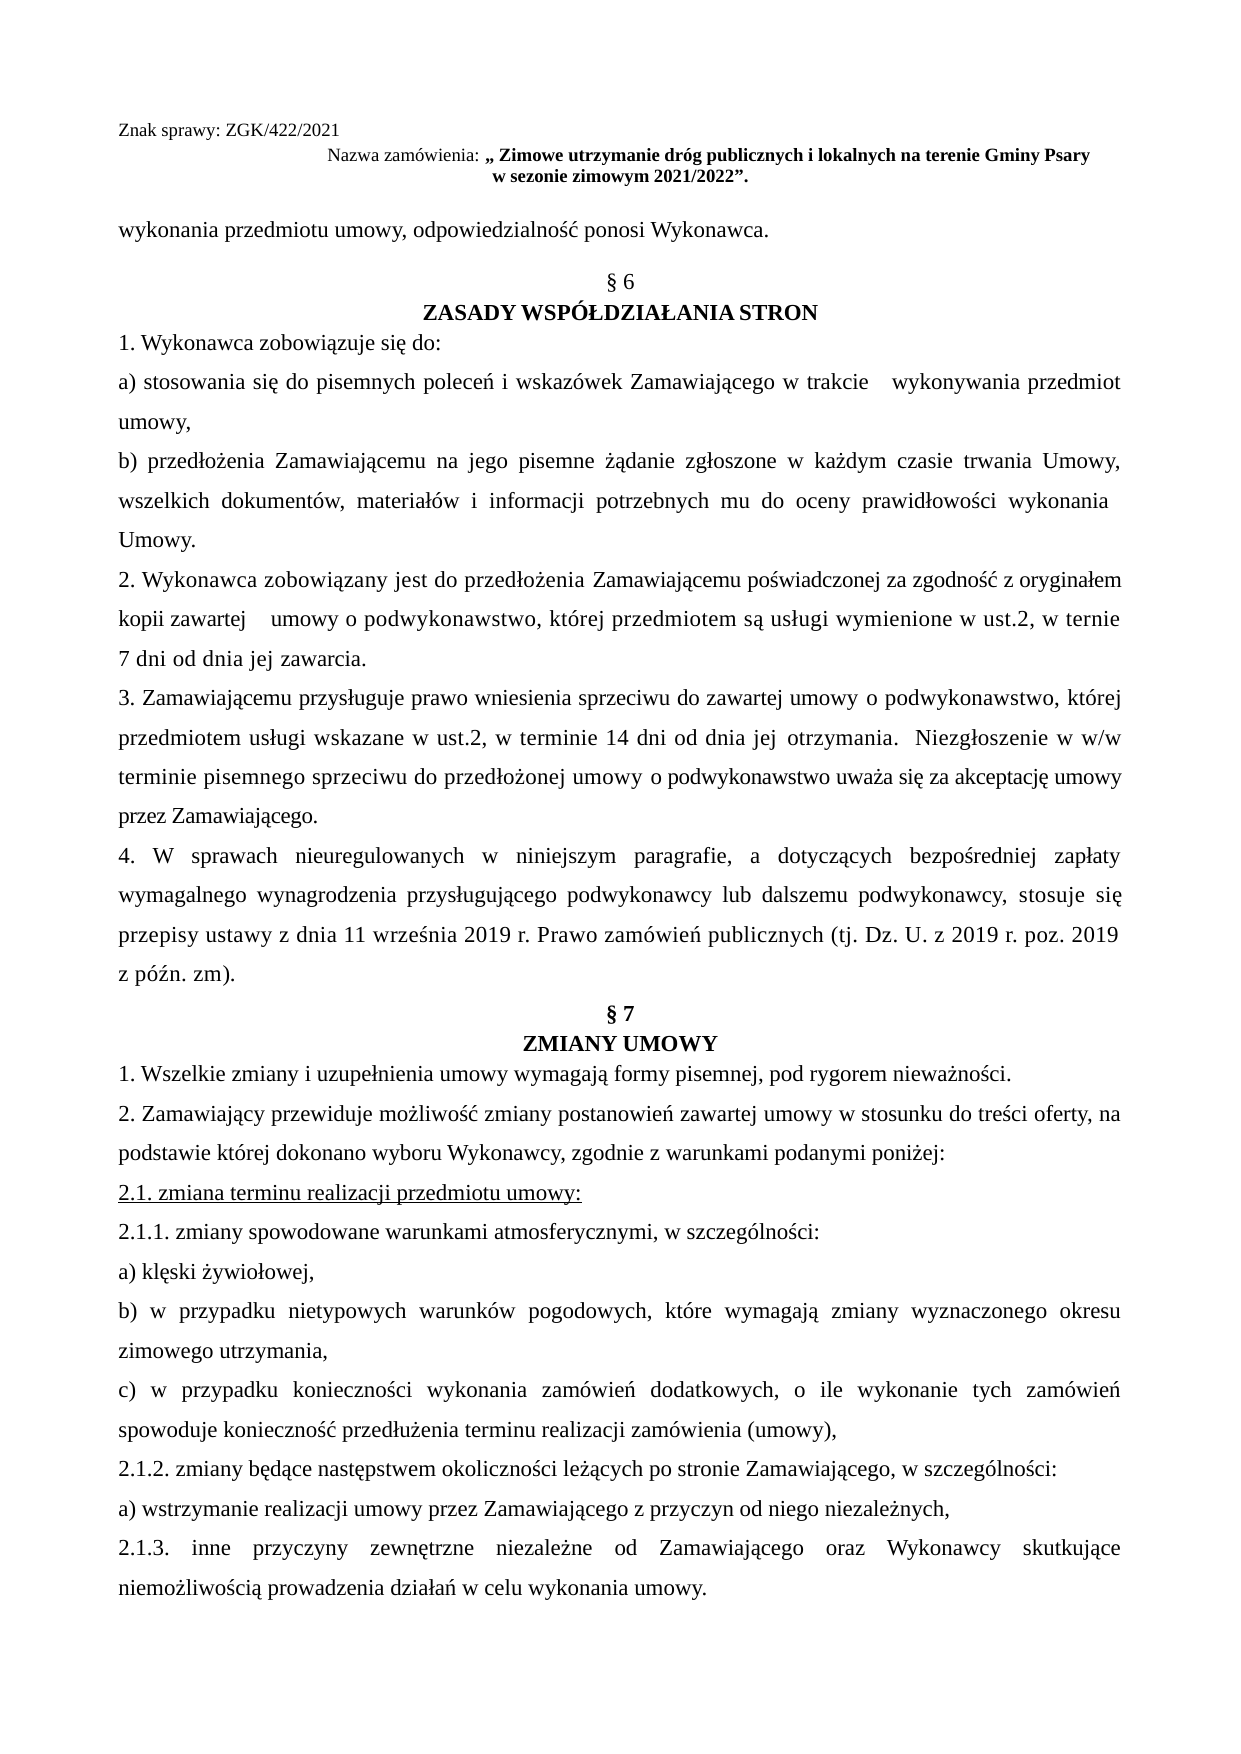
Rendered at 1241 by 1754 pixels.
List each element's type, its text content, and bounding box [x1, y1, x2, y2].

title 4. W sprawach nieuregulowanych w niniejszym paragrafie, a dotyczących bezpośredniej zapłaty wymagalnego wynagrodzenia przysługującego podwykonawcy lub dalszemu podwykonawcy, stosuje się przepisy ustawy z dnia 11 września 2019 r. Prawo zamówień publicznych (tj. Dz. U. z 2019 r. poz. 2019 z późn. zm). [118, 842, 1122, 987]
text a) klęski żywiołowej, [118, 1258, 1122, 1284]
text 2.1.1. zmiany spowodowane warunkami atmosferycznymi, w szczególności: [118, 1218, 1122, 1244]
text 2.1.2. zmiany będące następstwem okoliczności leżących po stronie Zamawiającego, w szczególności: [118, 1455, 1122, 1481]
text 2. Zamawiający przewiduje możliwość zmiany postanowień zawartej umowy w stosunku do treści oferty, na podstawie której dokonano wyboru Wykonawcy, zgodnie z warunkami podanymi poniżej: [118, 1100, 1122, 1166]
text 2.1.3. inne przyczyny zewnętrzne niezależne od Zamawiającego oraz Wykonawcy skutkujące niemożliwością prowadzenia działań w celu wykonania umowy. [118, 1534, 1122, 1600]
text a) wstrzymanie realizacji umowy przez Zamawiającego z przyczyn od niego niezależnych, [118, 1494, 1122, 1521]
text § 7 [118, 1000, 1122, 1026]
title a) stosowania się do pisemnych poleceń i wskazówek Zamawiającego w trakcie wykonywania przedmiot umowy, [118, 368, 1122, 434]
text 1. Wszelkie zmiany i uzupełnienia umowy wymagają formy pisemnej, pod rygorem nieważności. [118, 1060, 1122, 1087]
text § 6 [118, 268, 1122, 295]
text b) w przypadku nietypowych warunków pogodowych, które wymagają zmiany wyznaczonego okresu zimowego utrzymania, [118, 1297, 1122, 1363]
text ZASADY WSPÓŁDZIAŁANIA STRON [118, 298, 1122, 325]
title b) przedłożenia Zamawiającemu na jego pisemne żądanie zgłoszone w każdym czasie trwania Umowy, wszelkich dokumentów, materiałów i informacji potrzebnych mu do oceny prawidłowości wykonania Umowy. [118, 447, 1122, 552]
text wykonania przedmiotu umowy, odpowiedzialność ponosi Wykonawca. [118, 216, 1087, 243]
text ZMIANY UMOWY [118, 1030, 1122, 1056]
title 3. Zamawiającemu przysługuje prawo wniesienia sprzeciwu do zawartej umowy o podwykonawstwo, której przedmiotem usługi wskazane w ust.2, w terminie 14 dni od dnia jej otrzymania. Niezgłoszenie w w/w terminie pisemnego sprzeciwu do przedłożonej umowy o podwykonawstwo uważa się za akceptację umowy przez Zamawiającego. [118, 684, 1122, 829]
text c) w przypadku konieczności wykonania zamówień dodatkowych, o ile wykonanie tych zamówień spowoduje konieczność przedłużenia terminu realizacji zamówienia (umowy), [118, 1376, 1122, 1442]
text 2.1. zmiana terminu realizacji przedmiotu umowy: [118, 1179, 1122, 1205]
title 2. Wykonawca zobowiązany jest do przedłożenia Zamawiającemu poświadczonej za zgodność z oryginałem kopii zawartej umowy o podwykonawstwo, której przedmiotem są usługi wymienione w ust.2, w ternie 7 dni od dnia jej zawarcia. [118, 566, 1122, 671]
title 1. Wykonawca zobowiązuje się do: [118, 329, 1122, 355]
